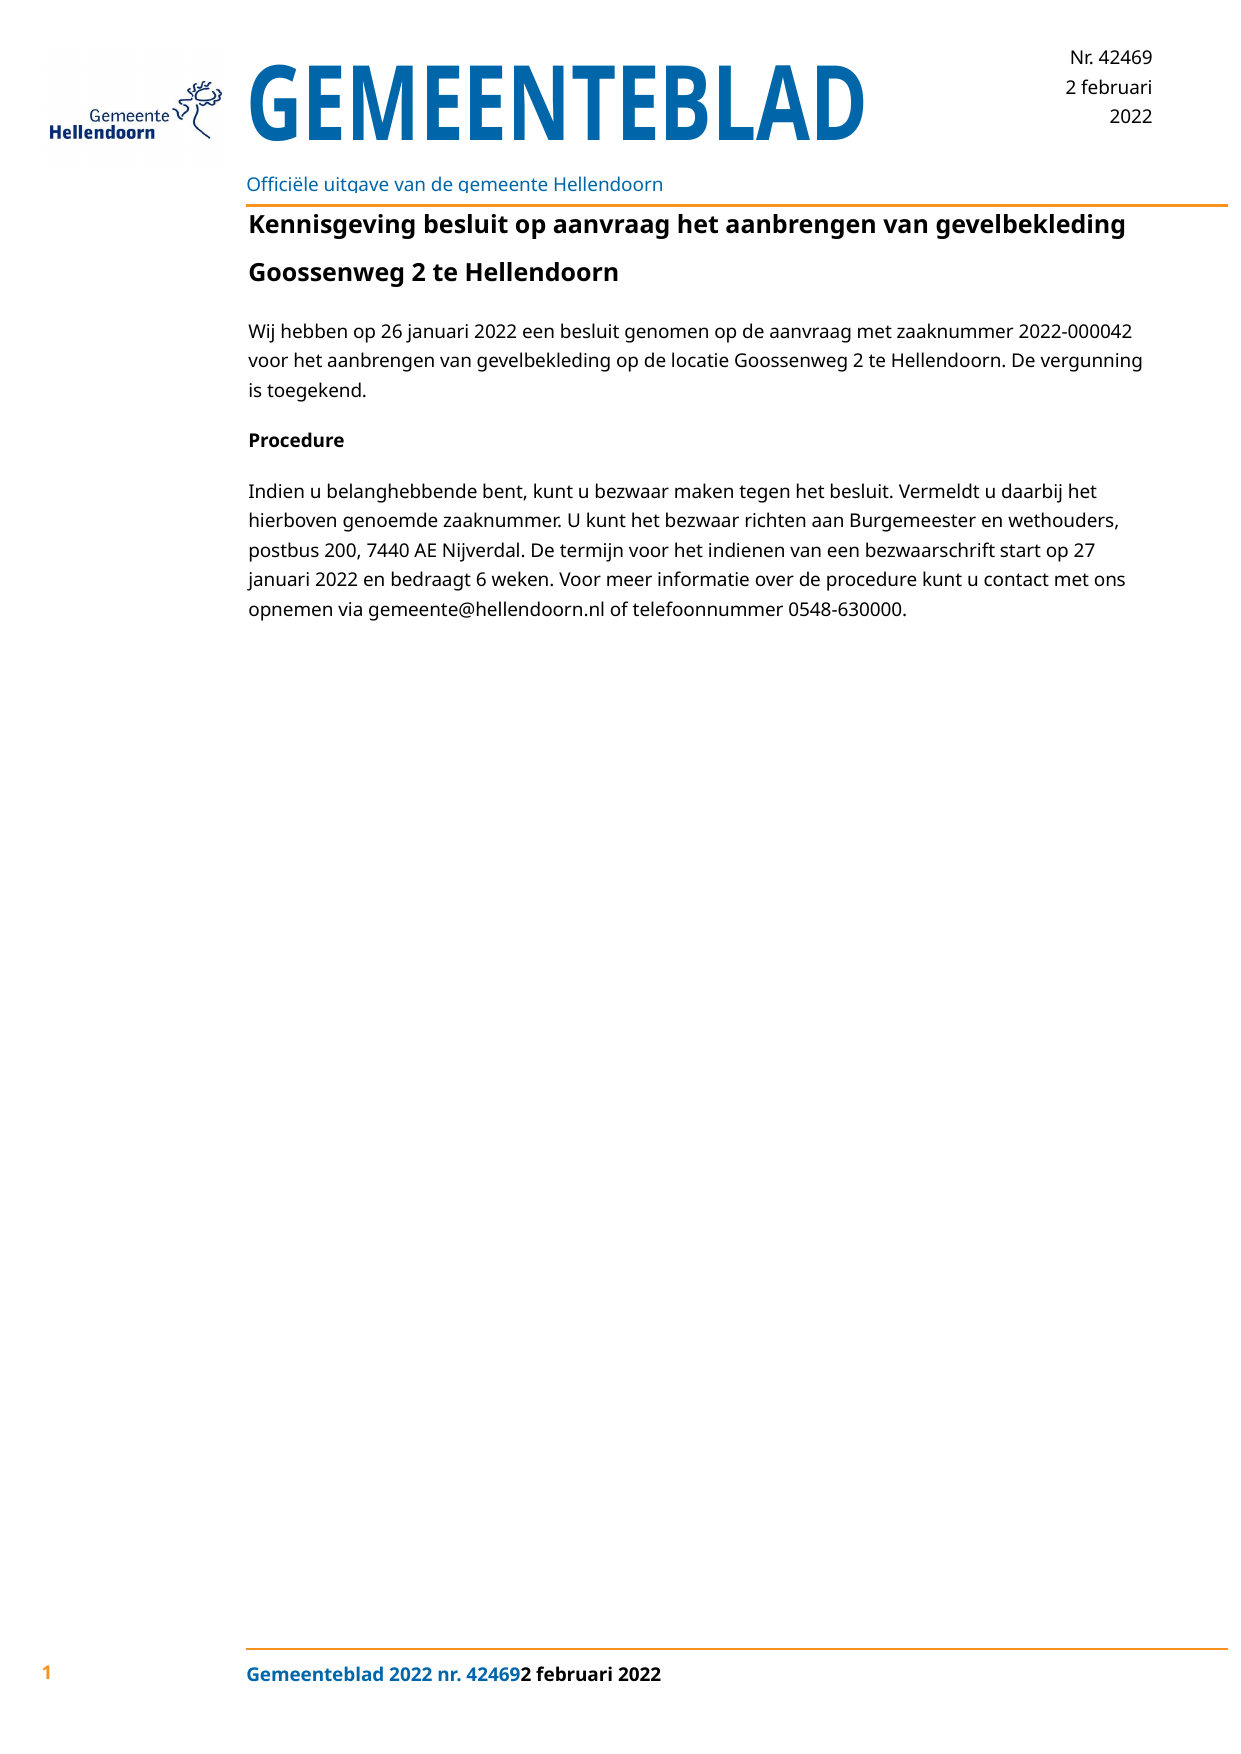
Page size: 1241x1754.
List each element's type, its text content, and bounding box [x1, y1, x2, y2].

text Procedure [248, 427, 1152, 453]
text Indien u belanghebbende bent, kunt u bezwaar maken tegen het besluit. Vermeldt u daarbij het hierboven genoemde zaaknummer. U kunt het bezwaar richten aan Burgemeester en wethouders, postbus 200, 7440 AE Nijverdal. De termijn voor het indienen van een bezwaarschrift start op 27 januari 2022 en bedraagt 6 weken. Voor meer informatie over de procedure kunt u contact met ons opnemen via gemeente@hellendoorn.nl of telefoonnummer 0548-630000. [248, 478, 1152, 622]
picture [41, 47, 231, 172]
text Wij hebben op 26 januari 2022 een besluit genomen op de aanvraag met zaaknummer 2022-000042 voor het aanbrengen van gevelbekleding op de locatie Goossenweg 2 te Hellendoorn. De vergunning is toegekend. [248, 318, 1152, 403]
text Kennisgeving besluit op aanvraag het aanbrengen van gevelbekleding Goossenweg 2 te Hellendoorn [248, 207, 1152, 288]
